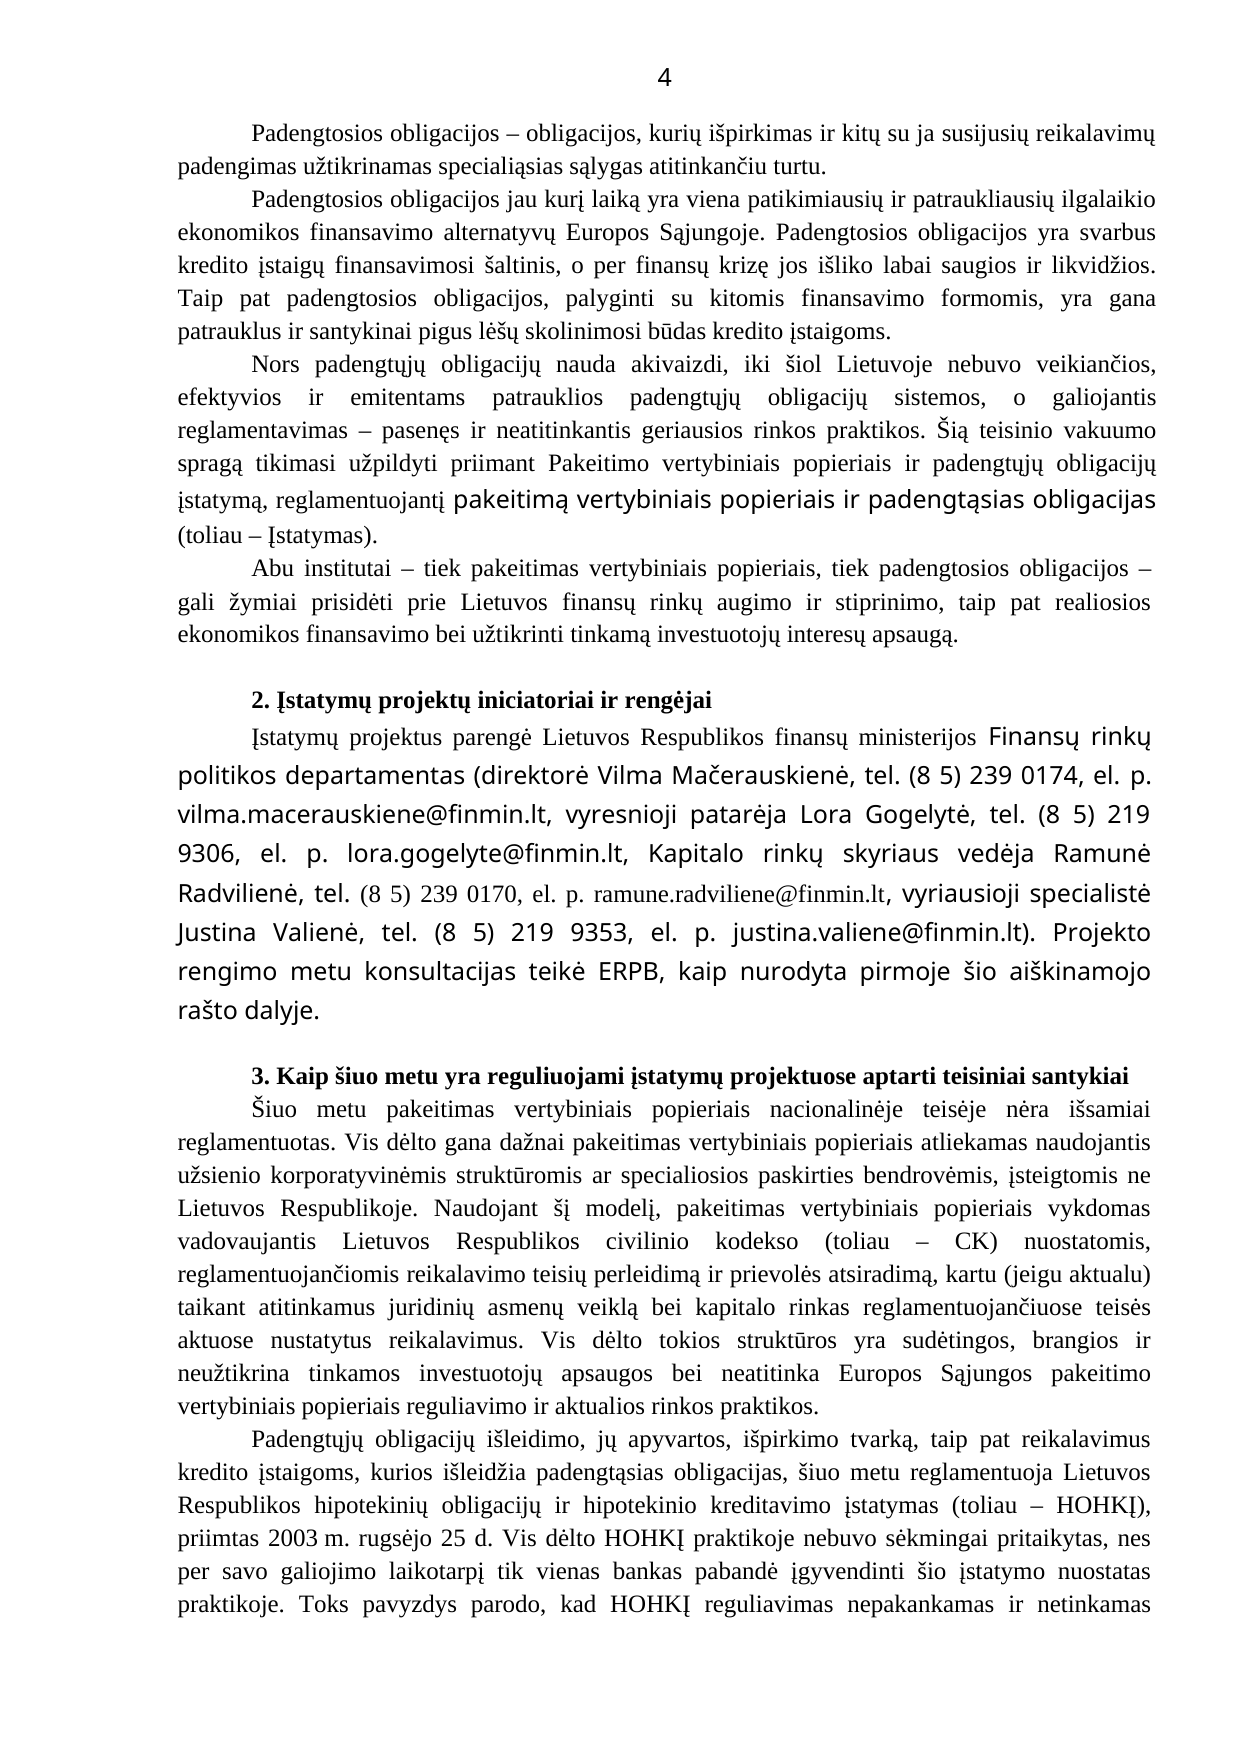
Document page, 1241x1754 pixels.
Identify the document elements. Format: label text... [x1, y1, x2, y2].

text Padengtųjų obligacijų išleidimo, jų apyvartos, išpirkimo tvarką, taip pat reikalavimus kredito įstaigoms, kurios išleidžia padengtąsias obligacijas, šiuo metu reglamentuoja Lietuvos Respublikos hipotekinių obligacijų ir hipotekinio kreditavimo įstatymas (toliau – HOHKĮ), priimtas 2003 m. rugsėjo 25 d. Vis dėlto HOHKĮ praktikoje nebuvo sėkmingai pritaikytas, nes per savo galiojimo laikotarpį tik vienas bankas pabandė įgyvendinti šio įstatymo nuostatas praktikoje. Toks pavyzdys parodo, kad HOHKĮ reguliavimas nepakankamas ir netinkamas [177, 1424, 1152, 1618]
text Šiuo metu pakeitimas vertybiniais popieriais nacionalinėje teisėje nėra išsamiai reglamentuotas. Vis dėlto gana dažnai pakeitimas vertybiniais popieriais atliekamas naudojantis užsienio korporatyvinėmis struktūromis ar specialiosios paskirties bendrovėmis, įsteigtomis ne Lietuvos Respublikoje. Naudojant šį modelį, pakeitimas vertybiniais popieriais vykdomas vadovaujantis Lietuvos Respublikos civilinio kodekso (toliau – CK) nuostatomis, reglamentuojančiomis reikalavimo teisių perleidimą ir prievolės atsiradimą, kartu (jeigu aktualu) taikant atitinkamus juridinių asmenų veiklą bei kapitalo rinkas reglamentuojančiuose teisės aktuose nustatytus reikalavimus. Vis dėlto tokios struktūros yra sudėtingos, brangios ir neužtikrina tinkamos investuotojų apsaugos bei neatitinka Europos Sąjungos pakeitimo vertybiniais popieriais reguliavimo ir aktualios rinkos praktikos. [177, 1094, 1152, 1420]
text Abu institutai – tiek pakeitimas vertybiniais popieriais, tiek padengtosios obligacijos – gali žymiai prisidėti prie Lietuvos finansų rinkų augimo ir stiprinimo, taip pat realiosios ekonomikos finansavimo bei užtikrinti tinkamą investuotojų interesų apsaugą. [177, 553, 1152, 648]
text 3. Kaip šiuo metu yra reguliuojami įstatymų projektuose aptarti teisiniai santykiai [251, 1061, 1152, 1089]
text Padengtosios obligacijos jau kurį laiką yra viena patikimiausių ir patraukliausių ilgalaikio ekonomikos finansavimo alternatyvų Europos Sąjungoje. Padengtosios obligacijos yra svarbus kredito įstaigų finansavimosi šaltinis, o per finansų krizę jos išliko labai saugios ir likvidžios. Taip pat padengtosios obligacijos, palyginti su kitomis finansavimo formomis, yra gana patrauklus ir santykinai pigus lėšų skolinimosi būdas kredito įstaigoms. [177, 184, 1157, 345]
text Padengtosios obligacijos – obligacijos, kurių išpirkimas ir kitų su ja susijusių reikalavimų padengimas užtikrinamas specialiąsias sąlygas atitinkančiu turtu. [177, 118, 1157, 180]
text Nors padengtųjų obligacijų nauda akivaizdi, iki šiol Lietuvoje nebuvo veikiančios, efektyvios ir emitentams patrauklios padengtųjų obligacijų sistemos, o galiojantis reglamentavimas – pasenęs ir neatitinkantis geriausios rinkos praktikos. Šią teisinio vakuumo spragą tikimasi užpildyti priimant Pakeitimo vertybiniais popieriais ir padengtųjų obligacijų įstatymą, reglamentuojantį pakeitimą vertybiniais popieriais ir padengtąsias obligacijas (toliau – Įstatymas). [177, 349, 1157, 549]
text Įstatymų projektus parengė Lietuvos Respublikos finansų ministerijos Finansų rinkų politikos departamentas (direktorė Vilma Mačerauskienė, tel. (8 5) 239 0174, el. p. vilma.macerauskiene@finmin.lt, vyresnioji patarėja Lora Gogelytė, tel. (8 5) 219 9306, el. p. lora.gogelyte@finmin.lt, Kapitalo rinkų skyriaus vedėja Ramunė Radvilienė, tel. (8 5) 239 0170, el. p. ramune.radviliene@finmin.lt, vyriausioji specialistė Justina Valienė, tel. (8 5) 219 9353, el. p. justina.valiene@finmin.lt). Projekto rengimo metu konsultacijas teikė ERPB, kaip nurodyta pirmoje šio aiškinamojo rašto dalyje. [177, 719, 1152, 1027]
text 2. Įstatymų projektų iniciatoriai ir rengėjai [177, 686, 1152, 714]
